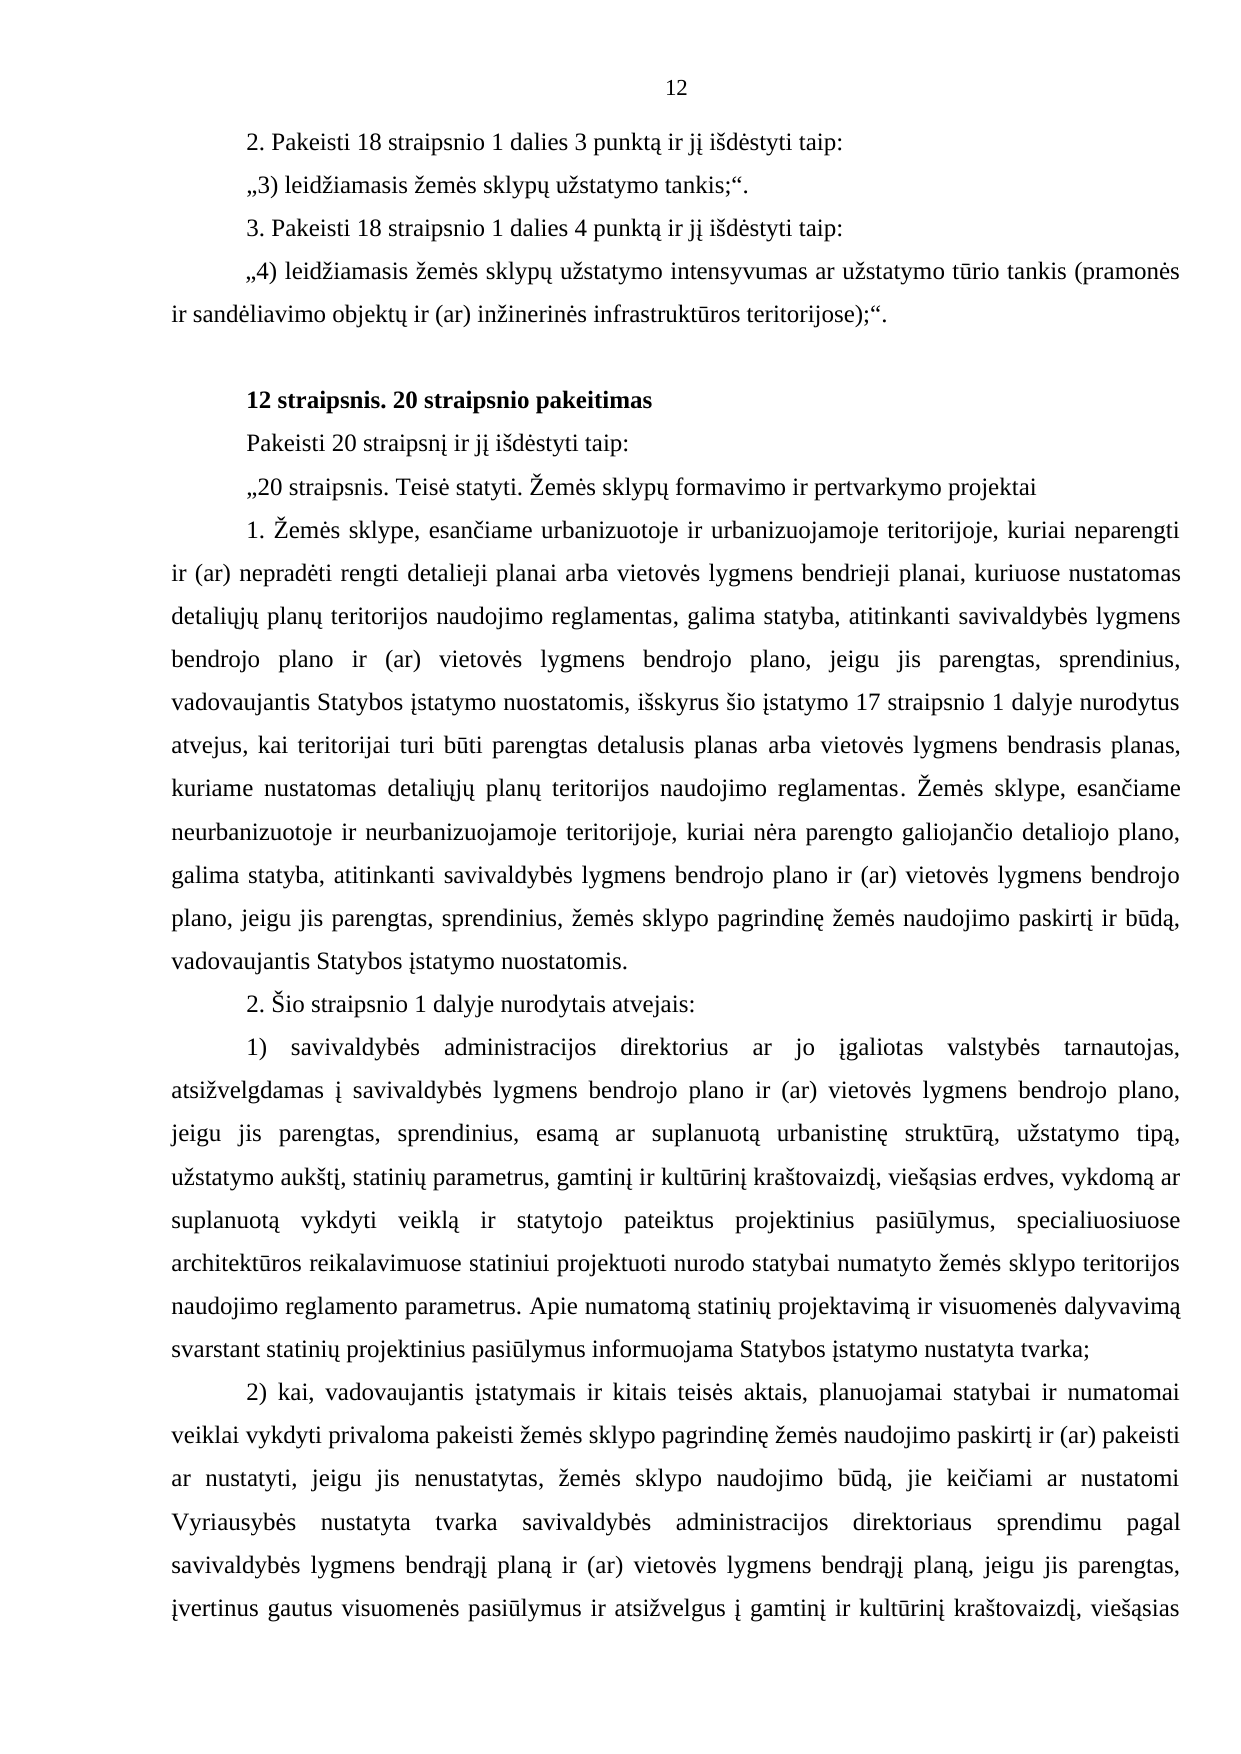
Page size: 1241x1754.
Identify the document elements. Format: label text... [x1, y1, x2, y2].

text 2. Šio straipsnio 1 dalyje nurodytais atvejais: [171, 989, 1181, 1018]
text 2. Pakeisti 18 straipsnio 1 dalies 3 punktą ir jį išdėstyti taip: [246, 127, 1181, 155]
text 2) kai, vadovaujantis įstatymais ir kitais teisės aktais, planuojamai statybai ir numatomai veiklai vykdyti privaloma pakeisti žemės sklypo pagrindinę žemės naudojimo paskirtį ir (ar) pakeisti ar nustatyti, jeigu jis nenustatytas, žemės sklypo naudojimo būdą, jie keičiami ar nustatomi Vyriausybės nustatyta tvarka savivaldybės administracijos direktoriaus sprendimu pagal savivaldybės lygmens bendrąjį planą ir (ar) vietovės lygmens bendrąjį planą, jeigu jis parengtas, įvertinus gautus visuomenės pasiūlymus ir atsižvelgus į gamtinį ir kultūrinį kraštovaizdį, viešąsias [171, 1377, 1181, 1622]
text „4) leidžiamasis žemės sklypų užstatymo intensyvumas ar užstatymo tūrio tankis (pramonės ir sandėliavimo objektų ir (ar) inžinerinės infrastruktūros teritorijose);“. [171, 256, 1181, 328]
text 3. Pakeisti 18 straipsnio 1 dalies 4 punktą ir jį išdėstyti taip: [246, 213, 1181, 242]
text 1) savivaldybės administracijos direktorius ar jo įgaliotas valstybės tarnautojas, atsižvelgdamas į savivaldybės lygmens bendrojo plano ir (ar) vietovės lygmens bendrojo plano, jeigu jis parengtas, sprendinius, esamą ar suplanuotą urbanistinę struktūrą, užstatymo tipą, užstatymo aukštį, statinių parametrus, gamtinį ir kultūrinį kraštovaizdį, viešąsias erdves, vykdomą ar suplanuotą vykdyti veiklą ir statytojo pateiktus projektinius pasiūlymus, specialiuosiuose architektūros reikalavimuose statiniui projektuoti nurodo statybai numatyto žemės sklypo teritorijos naudojimo reglamento parametrus. Apie numatomą statinių projektavimą ir visuomenės dalyvavimą svarstant statinių projektinius pasiūlymus informuojama Statybos įstatymo nustatyta tvarka; [171, 1032, 1181, 1363]
text 12 straipsnis. 20 straipsnio pakeitimas [171, 385, 1181, 414]
text Pakeisti 20 straipsnį ir jį išdėstyti taip: [171, 428, 1181, 457]
text „3) leidžiamasis žemės sklypų užstatymo tankis;“. [246, 170, 1181, 198]
text „20 straipsnis. Teisė statyti. Žemės sklypų formavimo ir pertvarkymo projektai [171, 472, 1181, 500]
text 1. Žemės sklype, esančiame urbanizuotoje ir urbanizuojamoje teritorijoje, kuriai neparengti ir (ar) nepradėti rengti detalieji planai arba vietovės lygmens bendrieji planai, kuriuose nustatomas detaliųjų planų teritorijos naudojimo reglamentas, galima statyba, atitinkanti savivaldybės lygmens bendrojo plano ir (ar) vietovės lygmens bendrojo plano, jeigu jis parengtas, sprendinius, vadovaujantis Statybos įstatymo nuostatomis, išskyrus šio įstatymo 17 straipsnio 1 dalyje nurodytus atvejus, kai teritorijai turi būti parengtas detalusis planas arba vietovės lygmens bendrasis planas, kuriame nustatomas detaliųjų planų teritorijos naudojimo reglamentas. Žemės sklype, esančiame neurbanizuotoje ir neurbanizuojamoje teritorijoje, kuriai nėra parengto galiojančio detaliojo plano, galima statyba, atitinkanti savivaldybės lygmens bendrojo plano ir (ar) vietovės lygmens bendrojo plano, jeigu jis parengtas, sprendinius, žemės sklypo pagrindinę žemės naudojimo paskirtį ir būdą, vadovaujantis Statybos įstatymo nuostatomis. [171, 515, 1181, 975]
